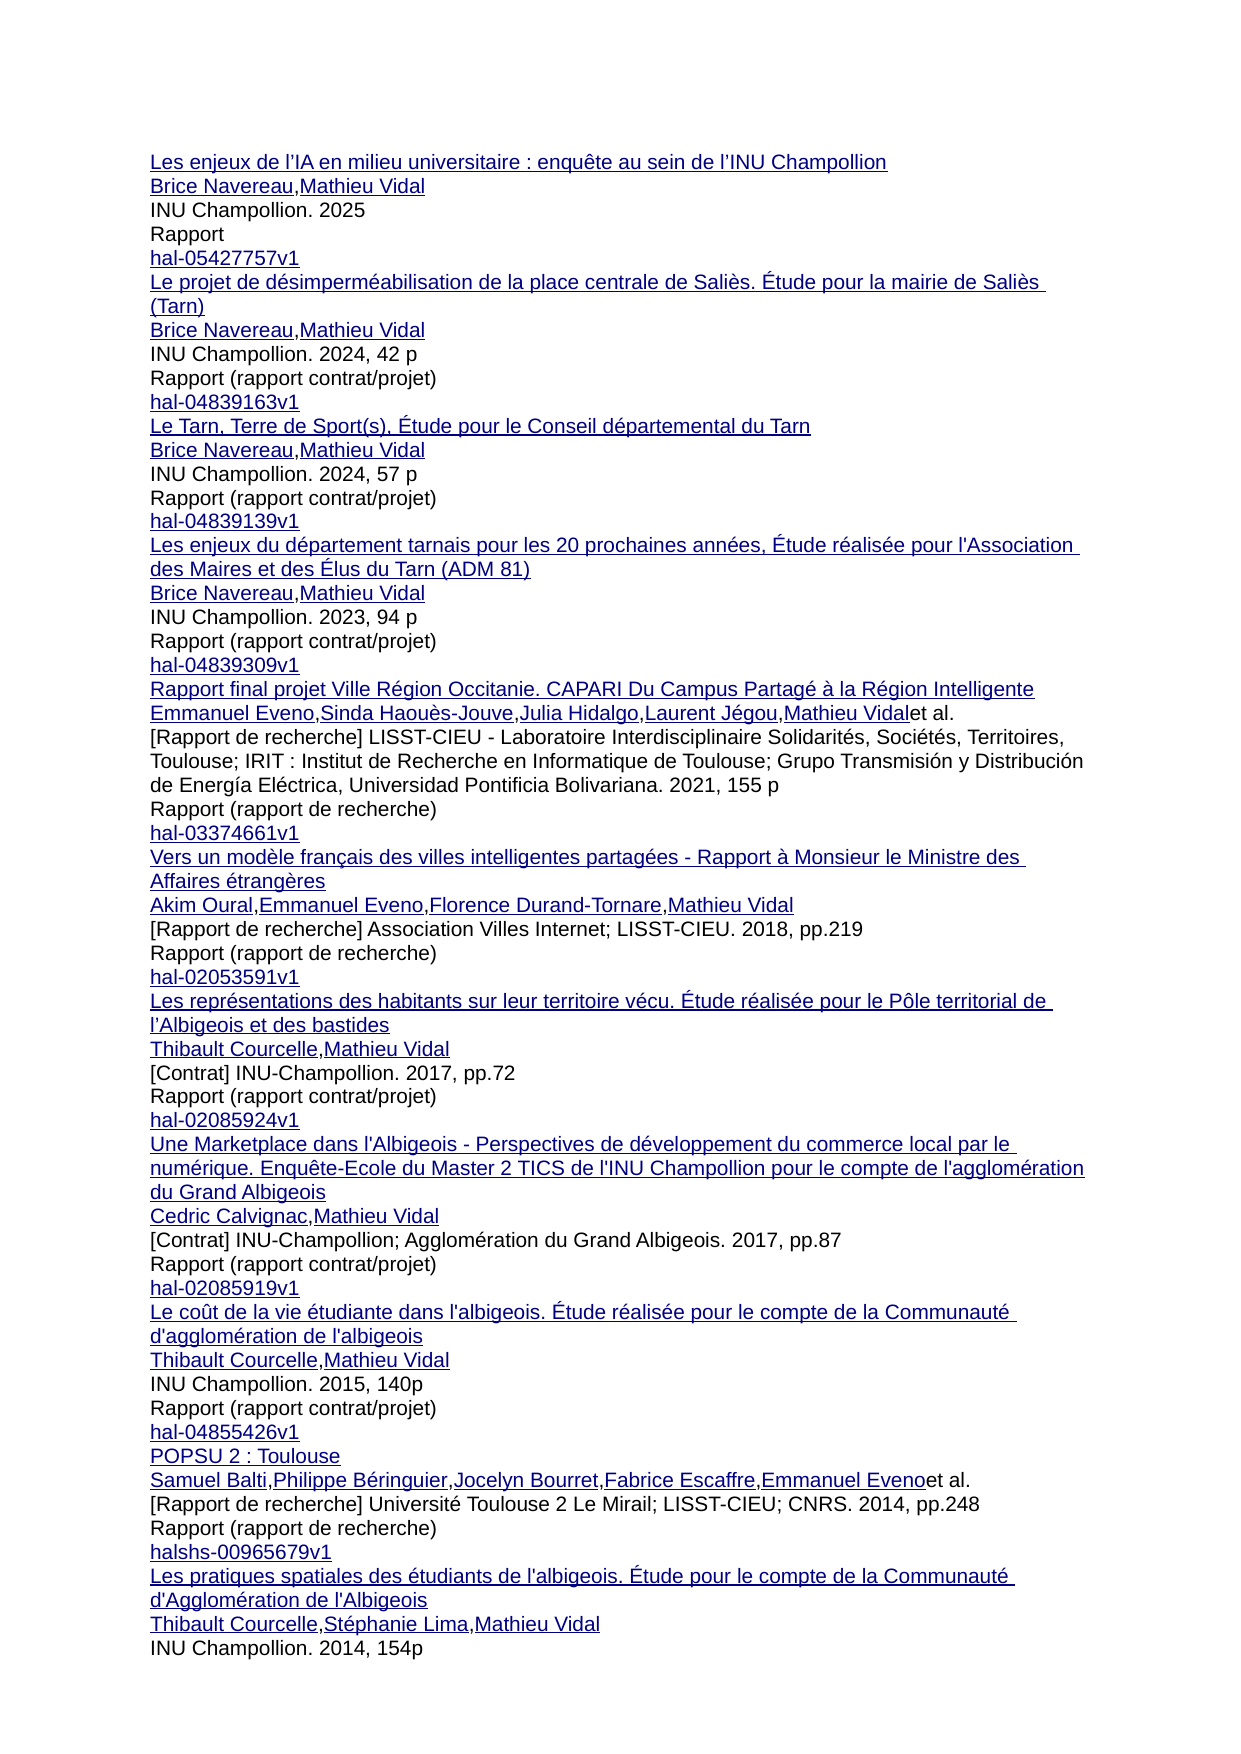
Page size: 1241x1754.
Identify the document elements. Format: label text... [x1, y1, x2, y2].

table_cell Rapport final projet Ville Région Occitanie. CAPARI Du Campus Partagé à la Région Intelligente Emmanuel Eveno,Sinda Haouès-Jouve,Julia Hidalgo,Laurent Jégou,Mathieu Vidalet al. [Rapport de recherche] LISST-CIEU - Laboratoire Interdisciplinaire Solidarités, Sociétés, Territoires, Toulouse; IRIT : Institut de Recherche en Informatique de Toulouse; Grupo Transmisión y Distribución de Energía Eléctrica, Universidad Pontificia Bolivariana. 2021, 155 p Rapport (rapport de recherche) hal-03374661v1 [150, 677, 1090, 845]
table_cell Les représentations des habitants sur leur territoire vécu. Étude réalisée pour le Pôle territorial de l’Albigeois et des bastides Thibault Courcelle,Mathieu Vidal [Contrat] INU-Champollion. 2017, pp.72 Rapport (rapport contrat/projet) hal-02085924v1 [150, 989, 1090, 1132]
table_cell Les pratiques spatiales des étudiants de l'albigeois. Étude pour le compte de la Communauté d'Agglomération de l'Albigeois Thibault Courcelle,Stéphanie Lima,Mathieu Vidal INU Champollion. 2014, 154p [150, 1564, 1090, 1659]
table_cell Les enjeux de l’IA en milieu universitaire : enquête au sein de l’INU Champollion Brice Navereau,Mathieu Vidal INU Champollion. 2025 Rapport hal-05427757v1 [150, 150, 1090, 270]
table_cell POPSU 2 : Toulouse Samuel Balti,Philippe Béringuier,Jocelyn Bourret,Fabrice Escaffre,Emmanuel Evenoet al. [Rapport de recherche] Université Toulouse 2 Le Mirail; LISST-CIEU; CNRS. 2014, pp.248 Rapport (rapport de recherche) halshs-00965679v1 [150, 1444, 1090, 1563]
table_cell Le Tarn, Terre de Sport(s), Étude pour le Conseil départemental du Tarn Brice Navereau,Mathieu Vidal INU Champollion. 2024, 57 p Rapport (rapport contrat/projet) hal-04839139v1 [150, 414, 1090, 533]
table_cell Une Marketplace dans l'Albigeois - Perspectives de développement du commerce local par le numérique. Enquête-Ecole du Master 2 TICS de l'INU Champollion pour le compte de l'agglomération du Grand Albigeois Cedric Calvignac,Mathieu Vidal [Contrat] INU-Champollion; Agglomération du Grand Albigeois. 2017, pp.87 Rapport (rapport contrat/projet) hal-02085919v1 [150, 1132, 1090, 1300]
table_cell Les enjeux du département tarnais pour les 20 prochaines années, Étude réalisée pour l'Association des Maires et des Élus du Tarn (ADM 81) Brice Navereau,Mathieu Vidal INU Champollion. 2023, 94 p Rapport (rapport contrat/projet) hal-04839309v1 [150, 533, 1090, 677]
table_cell Vers un modèle français des villes intelligentes partagées - Rapport à Monsieur le Ministre des Affaires étrangères Akim Oural,Emmanuel Eveno,Florence Durand-Tornare,Mathieu Vidal [Rapport de recherche] Association Villes Internet; LISST-CIEU. 2018, pp.219 Rapport (rapport de recherche) hal-02053591v1 [150, 845, 1090, 988]
table_cell Le coût de la vie étudiante dans l'albigeois. Étude réalisée pour le compte de la Communauté d'agglomération de l'albigeois Thibault Courcelle,Mathieu Vidal INU Champollion. 2015, 140p Rapport (rapport contrat/projet) hal-04855426v1 [150, 1300, 1090, 1444]
table_cell Le projet de désimperméabilisation de la place centrale de Saliès. Étude pour la mairie de Saliès (Tarn) Brice Navereau,Mathieu Vidal INU Champollion. 2024, 42 p Rapport (rapport contrat/projet) hal-04839163v1 [150, 270, 1090, 413]
